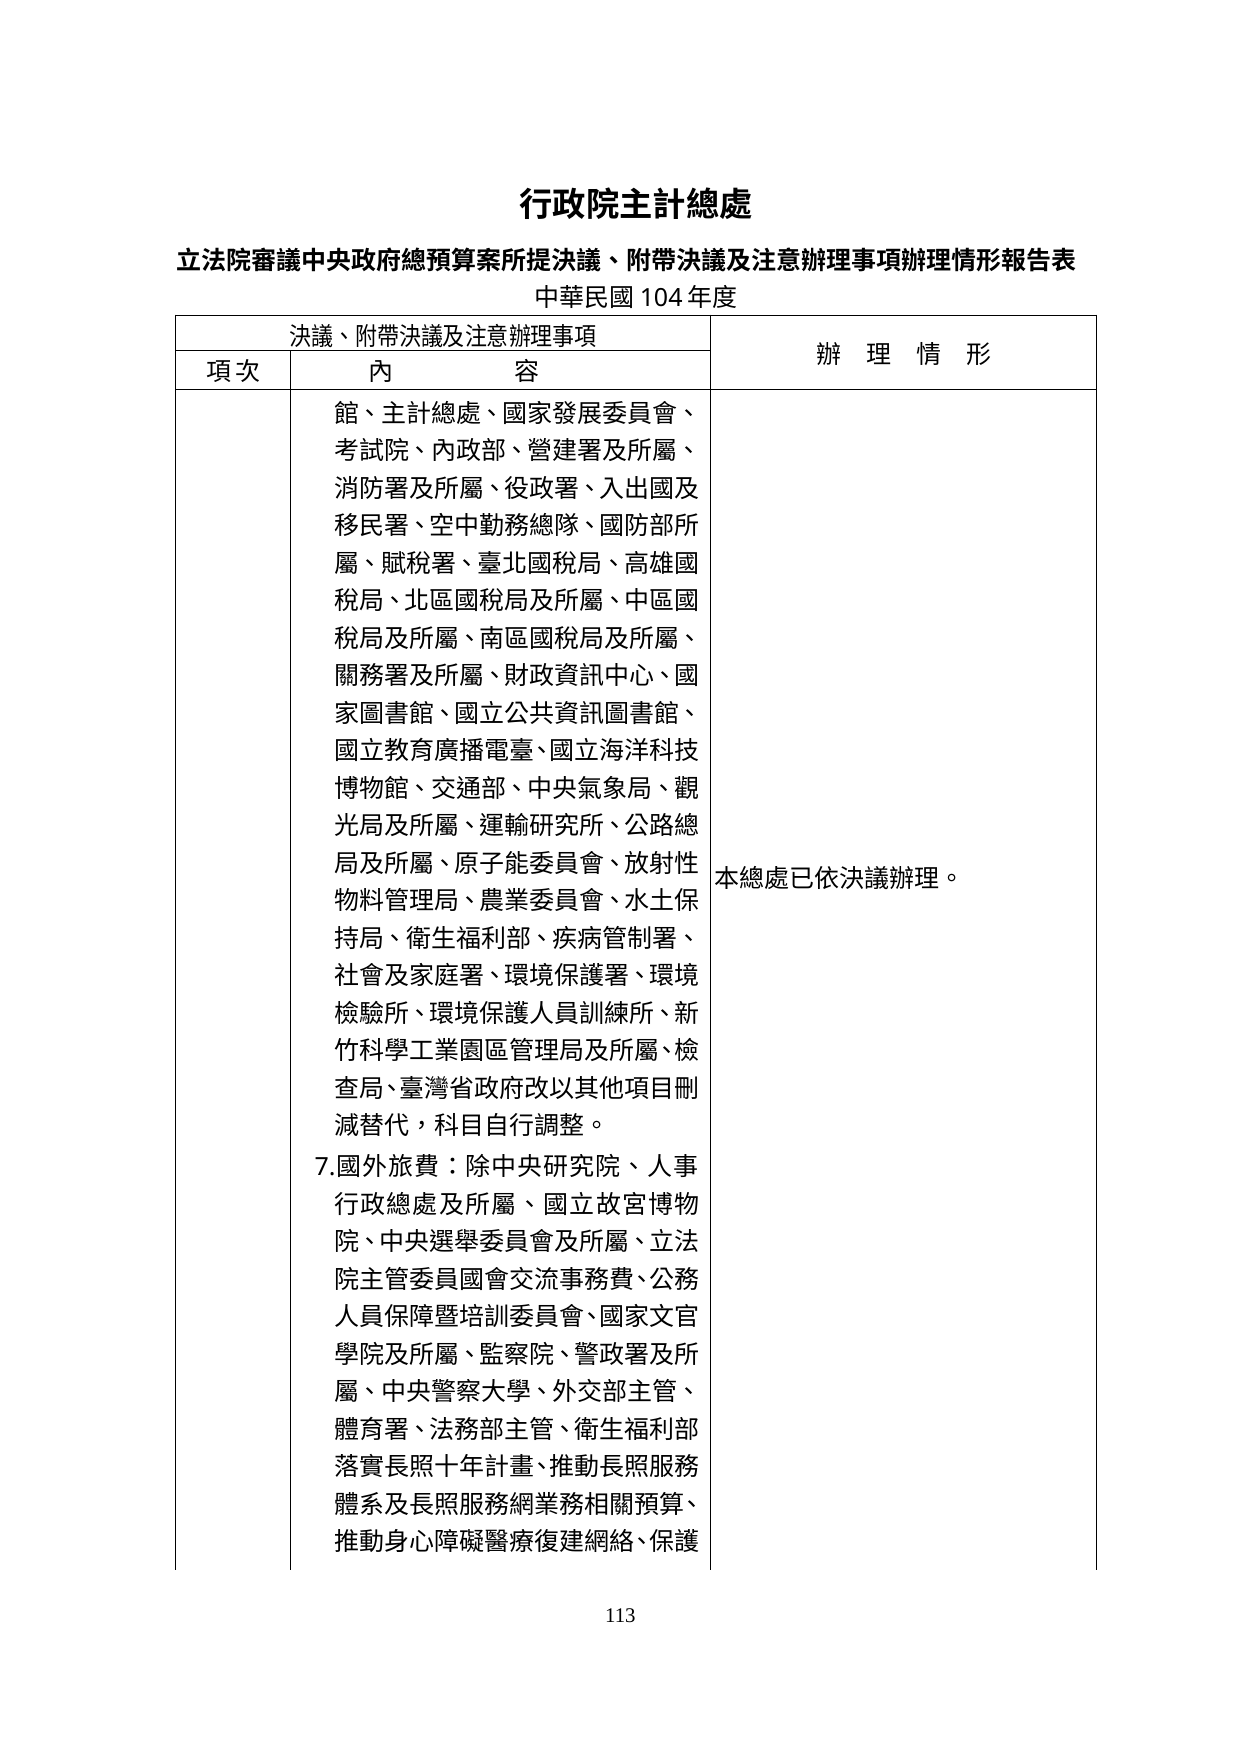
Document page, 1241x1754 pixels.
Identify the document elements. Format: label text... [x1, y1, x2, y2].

table_cell 辦理情形 [711, 316, 1096, 389]
table_cell 館、主計總處、國家發展委員會、考試院、內政部、營建署及所屬、消防署及所屬、役政署、入出國及移民署、空中勤務總隊、國防部所屬、賦稅署、臺北國稅局、高雄國稅局、北區國稅局及所屬、中區國稅局及所屬、南區國稅局及所屬、關務署及所屬、財政資訊中心、國家圖書館、國立公共資訊圖書館、國立教育廣播電臺、國立海洋科技博物館、交通部、中央氣象局、觀光局及所屬、運輸研究所、公路總局及所屬、原子能委員會、放射性物料管理局、農業委員會、水土保持局、衛生福利部、疾病管制署、社會及家庭署、環境保護署、環境檢驗所、環境保護人員訓練所、新竹科學工業園區管理局及所屬、檢查局、臺灣省政府改以其他項目刪減替代，科目自行調整。 7.國外旅費：除中央研究院、人事行政總處及所屬、國立故宮博物院、中央選舉委員會及所屬、立法院主管委員國會交流事務費、公務人員保障暨培訓委員會、國家文官學院及所屬、監察院、警政署及所屬、中央警察大學、外交部主管、體育署、法務部主管、衛生福利部落實長照十年計畫、推動長照服務體系及長照服務網業務相關預算、推動身心障礙醫療復建網絡、保護 [291, 390, 710, 1570]
table_cell 內 容 [291, 351, 710, 389]
table_cell 項次 [176, 351, 290, 389]
table_cell 本總處已依決議辦理。 [711, 390, 1096, 1570]
table_header 行政院主計總處 立法院審議中央政府總預算案所提決議、附帶決議及注意辦理事項辦理情形報告表 中華民國104年度 [175, 165, 1096, 314]
table_cell [176, 390, 290, 1570]
table_cell 決議、附帶決議及注意辦理事項 [176, 316, 710, 350]
